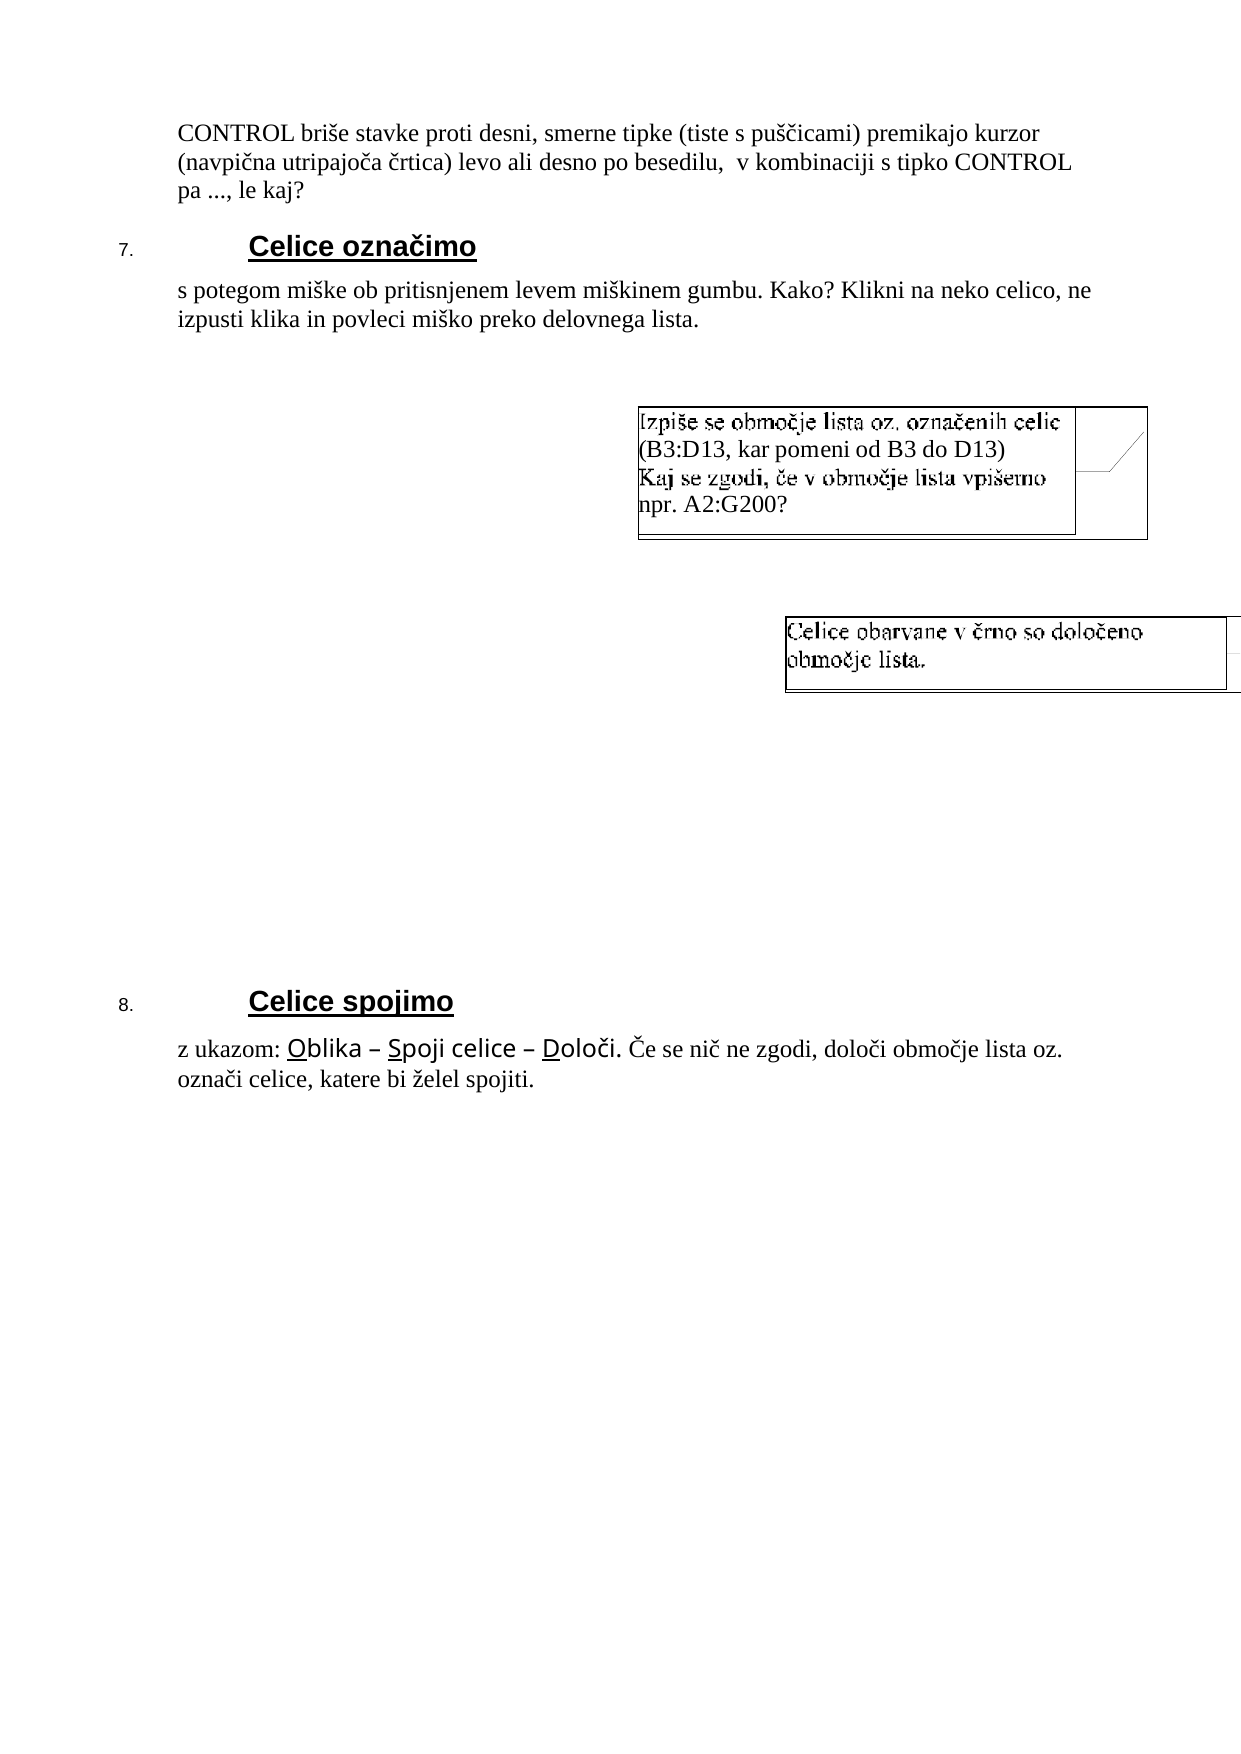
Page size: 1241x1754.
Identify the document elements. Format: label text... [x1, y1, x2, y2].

text z ukazom: Oblika – Spoji celice – Določi. Če se nič ne zgodi, določi območje lista oz. označi celice, katere bi želel spojiti. [177, 1030, 1122, 1093]
text CONTROL briše stavke proti desni, smerne tipke (tiste s puščicami) premikajo kurzor (navpična utripajoča črtica) levo ali desno po besedilu, v kombinaciji s tipko CONTROL pa ..., le kaj? [177, 118, 1122, 204]
text s potegom miške ob pritisnjenem levem miškinem gumbu. Kako? Klikni na neko celico, ne izpusti klika in povleci miško preko delovnega lista. [177, 275, 1122, 333]
subtitle Celice spojimo [118, 984, 1122, 1018]
subtitle Celice označimo [118, 229, 1122, 263]
